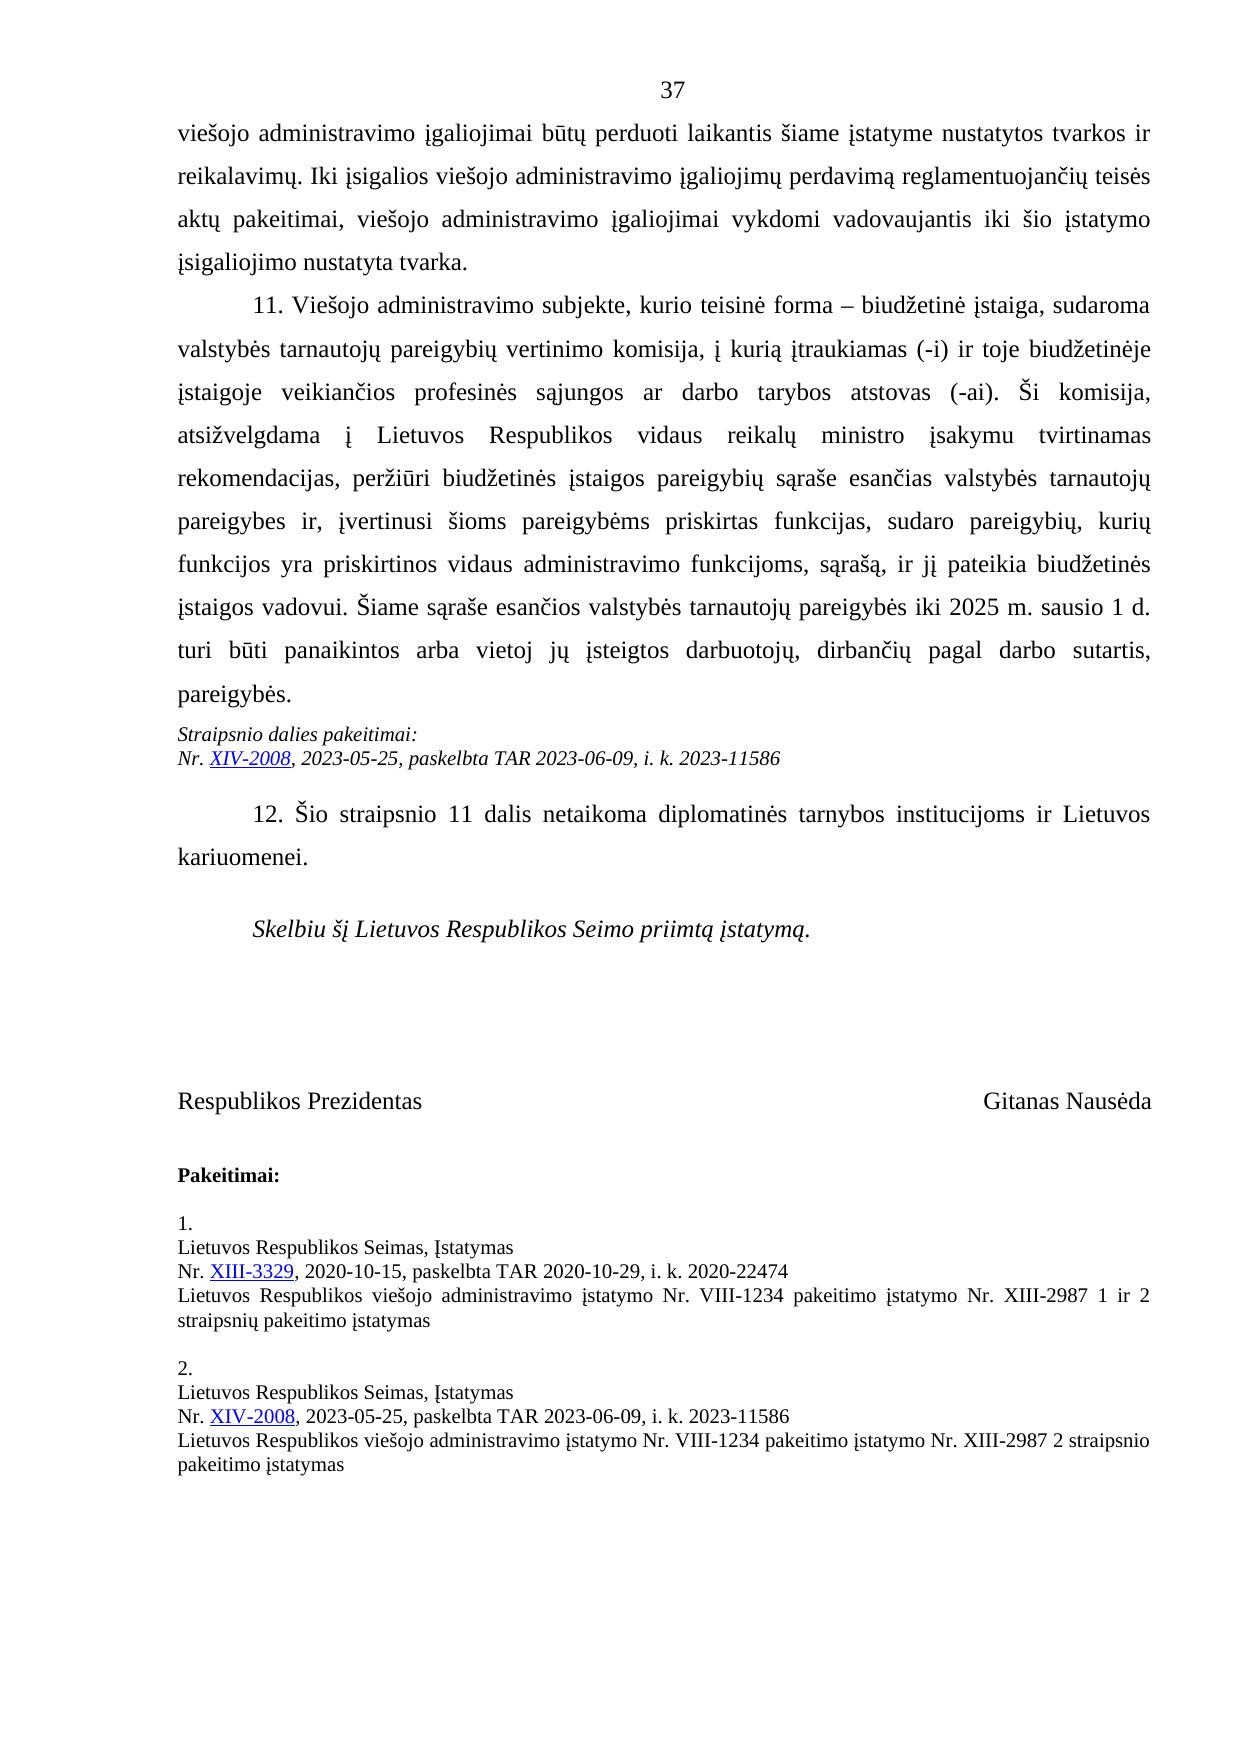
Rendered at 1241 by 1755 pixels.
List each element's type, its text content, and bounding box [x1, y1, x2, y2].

text Nr. XIV-2008, 2023-05-25, paskelbta TAR 2023-06-09, i. k. 2023-11586 [177, 1404, 1152, 1428]
text Nr. XIII-3329, 2020-10-15, paskelbta TAR 2020-10-29, i. k. 2020-22474 [177, 1259, 1152, 1283]
text Lietuvos Respublikos viešojo administravimo įstatymo Nr. VIII-1234 pakeitimo įstatymo Nr. XIII-2987 1 ir 2 straipsnių pakeitimo įstatymas [177, 1283, 1152, 1332]
text Respublikos Prezidentas Gitanas Nausėda [177, 1086, 1152, 1115]
text Nr. XIV-2008, 2023-05-25, paskelbta TAR 2023-06-09, i. k. 2023-11586 [177, 746, 1152, 770]
text Lietuvos Respublikos Seimas, Įstatymas [177, 1235, 1152, 1259]
text Lietuvos Respublikos viešojo administravimo įstatymo Nr. VIII-1234 pakeitimo įstatymo Nr. XIII-2987 2 straipsnio pakeitimo įstatymas [177, 1428, 1152, 1476]
text 2. [177, 1356, 1152, 1380]
text Straipsnio dalies pakeitimai: [177, 722, 1152, 746]
text 12. Šio straipsnio 11 dalis netaikoma diplomatinės tarnybos institucijoms ir Lietuvos kariuomenei. [177, 799, 1152, 871]
text Lietuvos Respublikos Seimas, Įstatymas [177, 1380, 1152, 1404]
text Skelbiu šį Lietuvos Respublikos Seimo priimtą įstatymą. [177, 914, 1152, 942]
text viešojo administravimo įgaliojimai būtų perduoti laikantis šiame įstatyme nustatytos tvarkos ir reikalavimų. Iki įsigalios viešojo administravimo įgaliojimų perdavimą reglamentuojančių teisės aktų pakeitimai, viešojo administravimo įgaliojimai vykdomi vadovaujantis iki šio įstatymo įsigaliojimo nustatyta tvarka. [177, 118, 1152, 276]
text 11. Viešojo administravimo subjekte, kurio teisinė forma – biudžetinė įstaiga, sudaroma valstybės tarnautojų pareigybių vertinimo komisija, į kurią įtraukiamas (-i) ir toje biudžetinėje įstaigoje veikiančios profesinės sąjungos ar darbo tarybos atstovas (-ai). Ši komisija, atsižvelgdama į Lietuvos Respublikos vidaus reikalų ministro įsakymu tvirtinamas rekomendacijas, peržiūri biudžetinės įstaigos pareigybių sąraše esančias valstybės tarnautojų pareigybes ir, įvertinusi šioms pareigybėms priskirtas funkcijas, sudaro pareigybių, kurių funkcijos yra priskirtinos vidaus administravimo funkcijoms, sąrašą, ir jį pateikia biudžetinės įstaigos vadovui. Šiame sąraše esančios valstybės tarnautojų pareigybės iki 2025 m. sausio 1 d. turi būti panaikintos arba vietoj jų įsteigtos darbuotojų, dirbančių pagal darbo sutartis, pareigybės. [177, 291, 1152, 707]
text Pakeitimai: [177, 1163, 1152, 1187]
text 1. [177, 1211, 1152, 1235]
